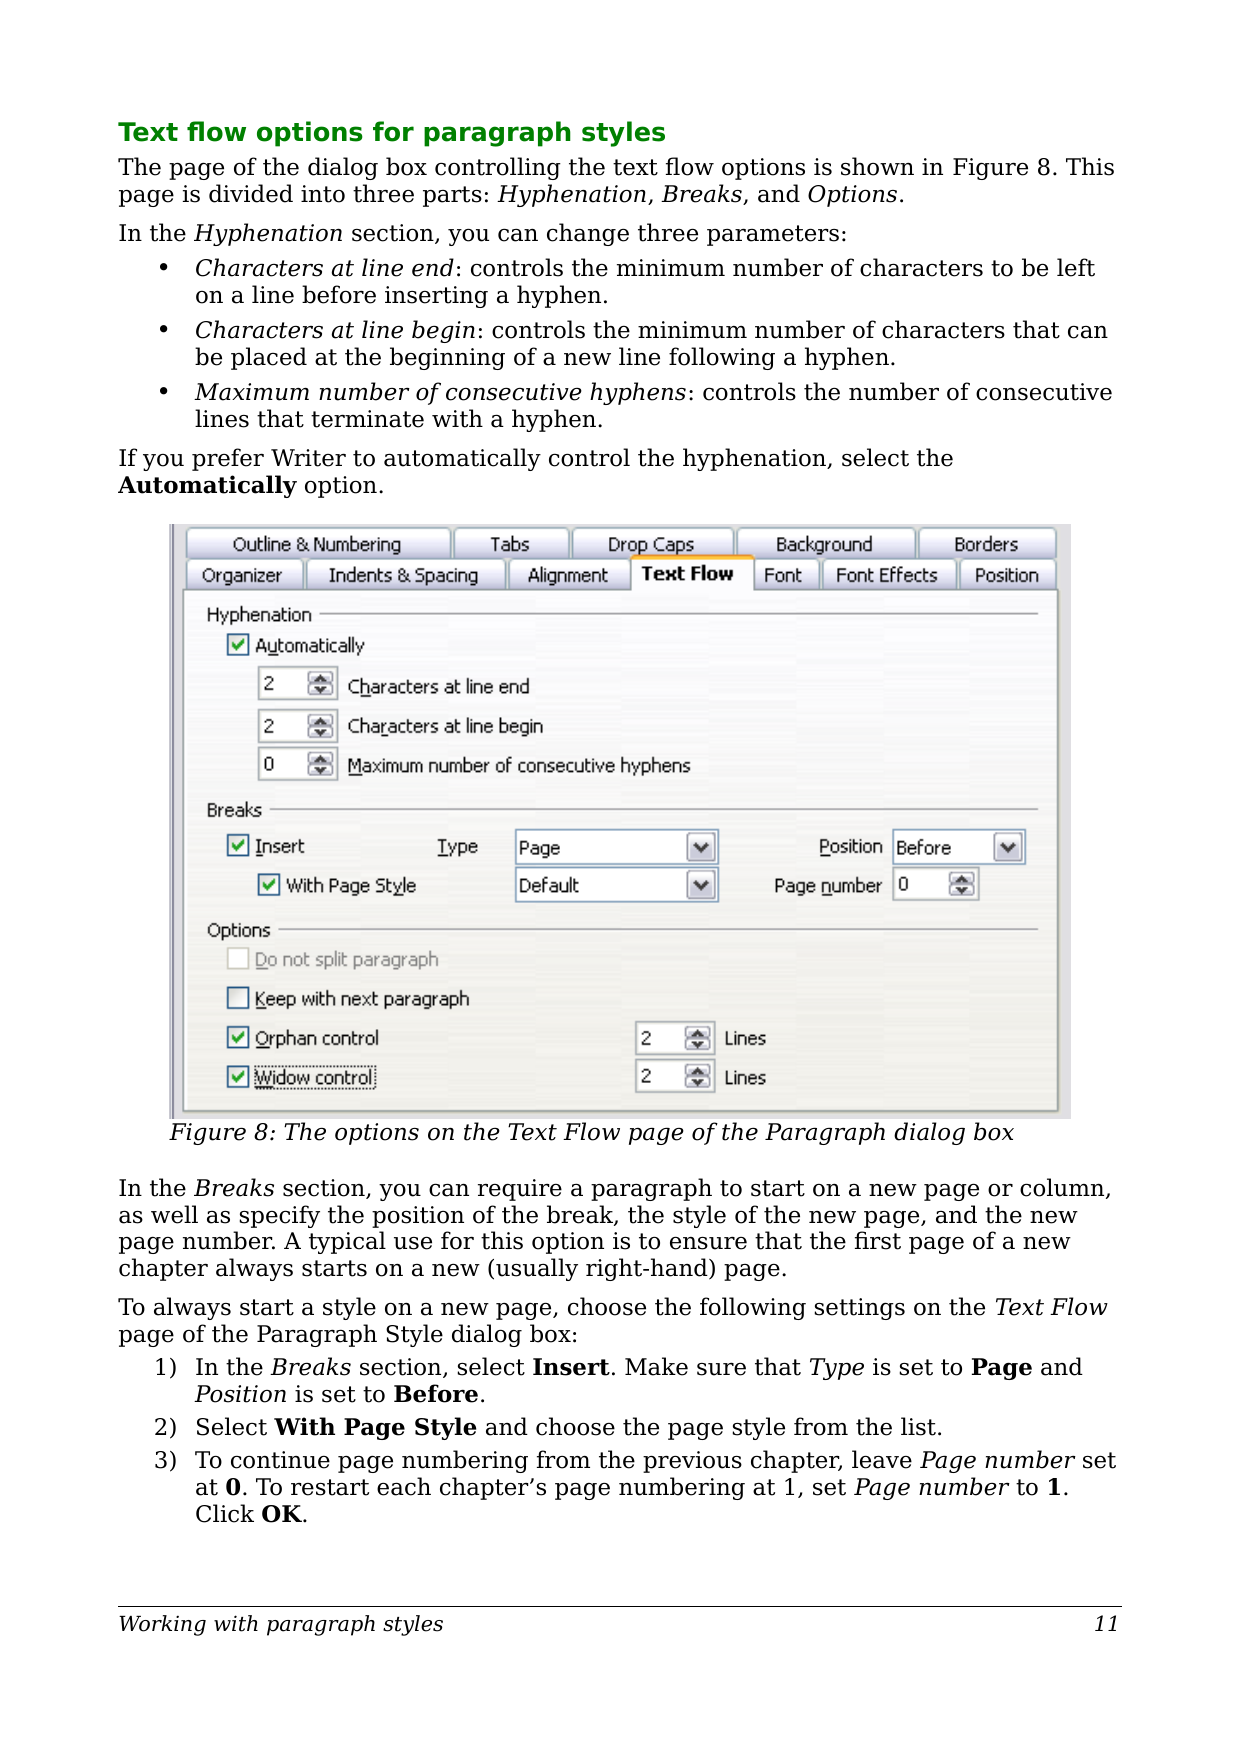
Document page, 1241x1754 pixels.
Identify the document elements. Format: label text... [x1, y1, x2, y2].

list In the Breaks section, select Insert. Make sure that Type is set to Page and Position is set to Before. [177, 1354, 1122, 1408]
list Maximum number of consecutive hyphens: controls the number of consecutive lines that terminate with a hyphen. [156, 377, 1122, 433]
list In the Hyphenation section, you can change three parameters: [118, 220, 1122, 247]
text The page of the dialog box controlling the text flow options is shown in Figure 8. This page is divided into three parts: Hyphenation, Breaks, and Options. [118, 154, 1122, 208]
list To always start a style on a new page, choose the following settings on the Text Flow page of the Paragraph Style dialog box: [118, 1294, 1122, 1348]
list Characters at line end: controls the minimum number of characters to be left on a line before inserting a hyphen. [156, 253, 1122, 309]
list To continue page numbering from the previous chapter, leave Page number set at 0. To restart each chapter’s page numbering at 1, set Page number to 1. Click OK. [177, 1447, 1122, 1528]
list Select With Page Style and choose the page style from the list. [177, 1414, 1122, 1441]
subtitle Text flow options for paragraph styles [118, 118, 1122, 148]
picture [169, 524, 1071, 1119]
text If you prefer Writer to automatically control the hyphenation, select the Automatically option. [118, 446, 1122, 499]
list Characters at line begin: controls the minimum number of characters that can be placed at the beginning of a new line following a hyphen. [156, 315, 1122, 371]
text Figure 8: The options on the Text Flow page of the Paragraph dialog box [169, 1119, 1071, 1146]
text In the Breaks section, you can require a paragraph to start on a new page or column, as well as specify the position of the break, the style of the new page, and the new page number. A typical use for this option is to ensure that the first page of a new chapter always starts on a new (usually right-hand) page. [118, 1175, 1122, 1282]
